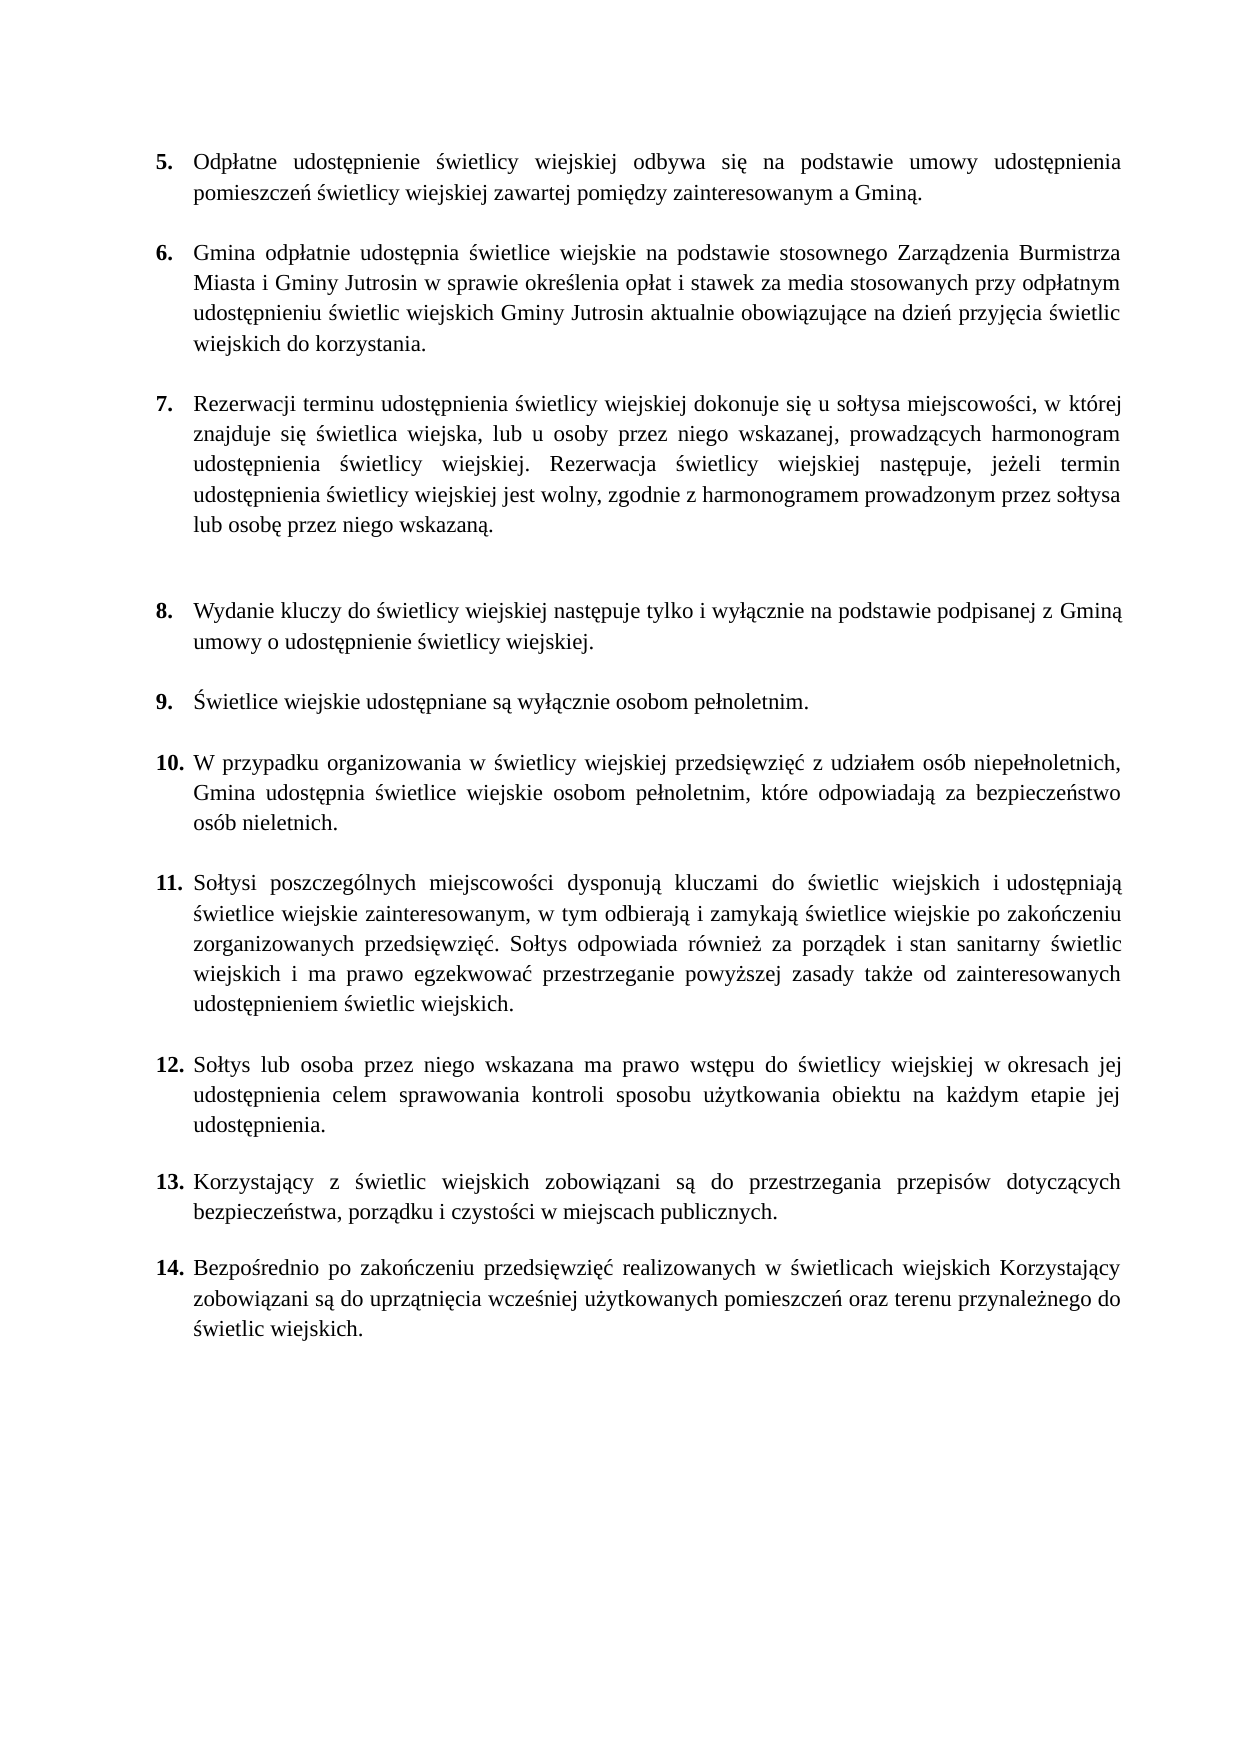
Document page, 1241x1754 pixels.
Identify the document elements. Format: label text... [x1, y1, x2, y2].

list Odpłatne udostępnienie świetlicy wiejskiej odbywa się na podstawie umowy udostępnienia pomieszczeń świetlicy wiejskiej zawartej pomiędzy zainteresowanym a Gminą. [156, 148, 1122, 205]
list Sołtys lub osoba przez niego wskazana ma prawo wstępu do świetlicy wiejskiej w okresach jej udostępnienia celem sprawowania kontroli sposobu użytkowania obiektu na każdym etapie jej udostępnienia. [156, 1051, 1122, 1137]
list W przypadku organizowania w świetlicy wiejskiej przedsięwzięć z udziałem osób niepełnoletnich, Gmina udostępnia świetlice wiejskie osobom pełnoletnim, które odpowiadają za bezpieczeństwo osób nieletnich. [156, 749, 1122, 835]
list Rezerwacji terminu udostępnienia świetlicy wiejskiej dokonuje się u sołtysa miejscowości, w której znajduje się świetlica wiejska, lub u osoby przez niego wskazanej, prowadzących harmonogram udostępnienia świetlicy wiejskiej. Rezerwacja świetlicy wiejskiej następuje, jeżeli termin udostępnienia świetlicy wiejskiej jest wolny, zgodnie z harmonogramem prowadzonym przez sołtysa lub osobę przez niego wskazaną. [156, 390, 1122, 537]
list Świetlice wiejskie udostępniane są wyłącznie osobom pełnoletnim. [156, 688, 1122, 714]
list Gmina odpłatnie udostępnia świetlice wiejskie na podstawie stosownego Zarządzenia Burmistrza Miasta i Gminy Jutrosin w sprawie określenia opłat i stawek za media stosowanych przy odpłatnym udostępnieniu świetlic wiejskich Gminy Jutrosin aktualnie obowiązujące na dzień przyjęcia świetlic wiejskich do korzystania. [156, 239, 1122, 356]
list Wydanie kluczy do świetlicy wiejskiej następuje tylko i wyłącznie na podstawie podpisanej z Gminą umowy o udostępnienie świetlicy wiejskiej. [156, 598, 1122, 654]
list Bezpośrednio po zakończeniu przedsięwzięć realizowanych w świetlicach wiejskich Korzystający zobowiązani są do uprzątnięcia wcześniej użytkowanych pomieszczeń oraz terenu przynależnego do świetlic wiejskich. [156, 1254, 1122, 1341]
list Sołtysi poszczególnych miejscowości dysponują kluczami do świetlic wiejskich i udostępniają świetlice wiejskie zainteresowanym, w tym odbierają i zamykają świetlice wiejskie po zakończeniu zorganizowanych przedsięwzięć. Sołtys odpowiada również za porządek i stan sanitarny świetlic wiejskich i ma prawo egzekwować przestrzeganie powyższej zasady także od zainteresowanych udostępnieniem świetlic wiejskich. [156, 869, 1122, 1017]
list Korzystający z świetlic wiejskich zobowiązani są do przestrzegania przepisów dotyczących bezpieczeństwa, porządku i czystości w miejscach publicznych. [156, 1168, 1122, 1224]
